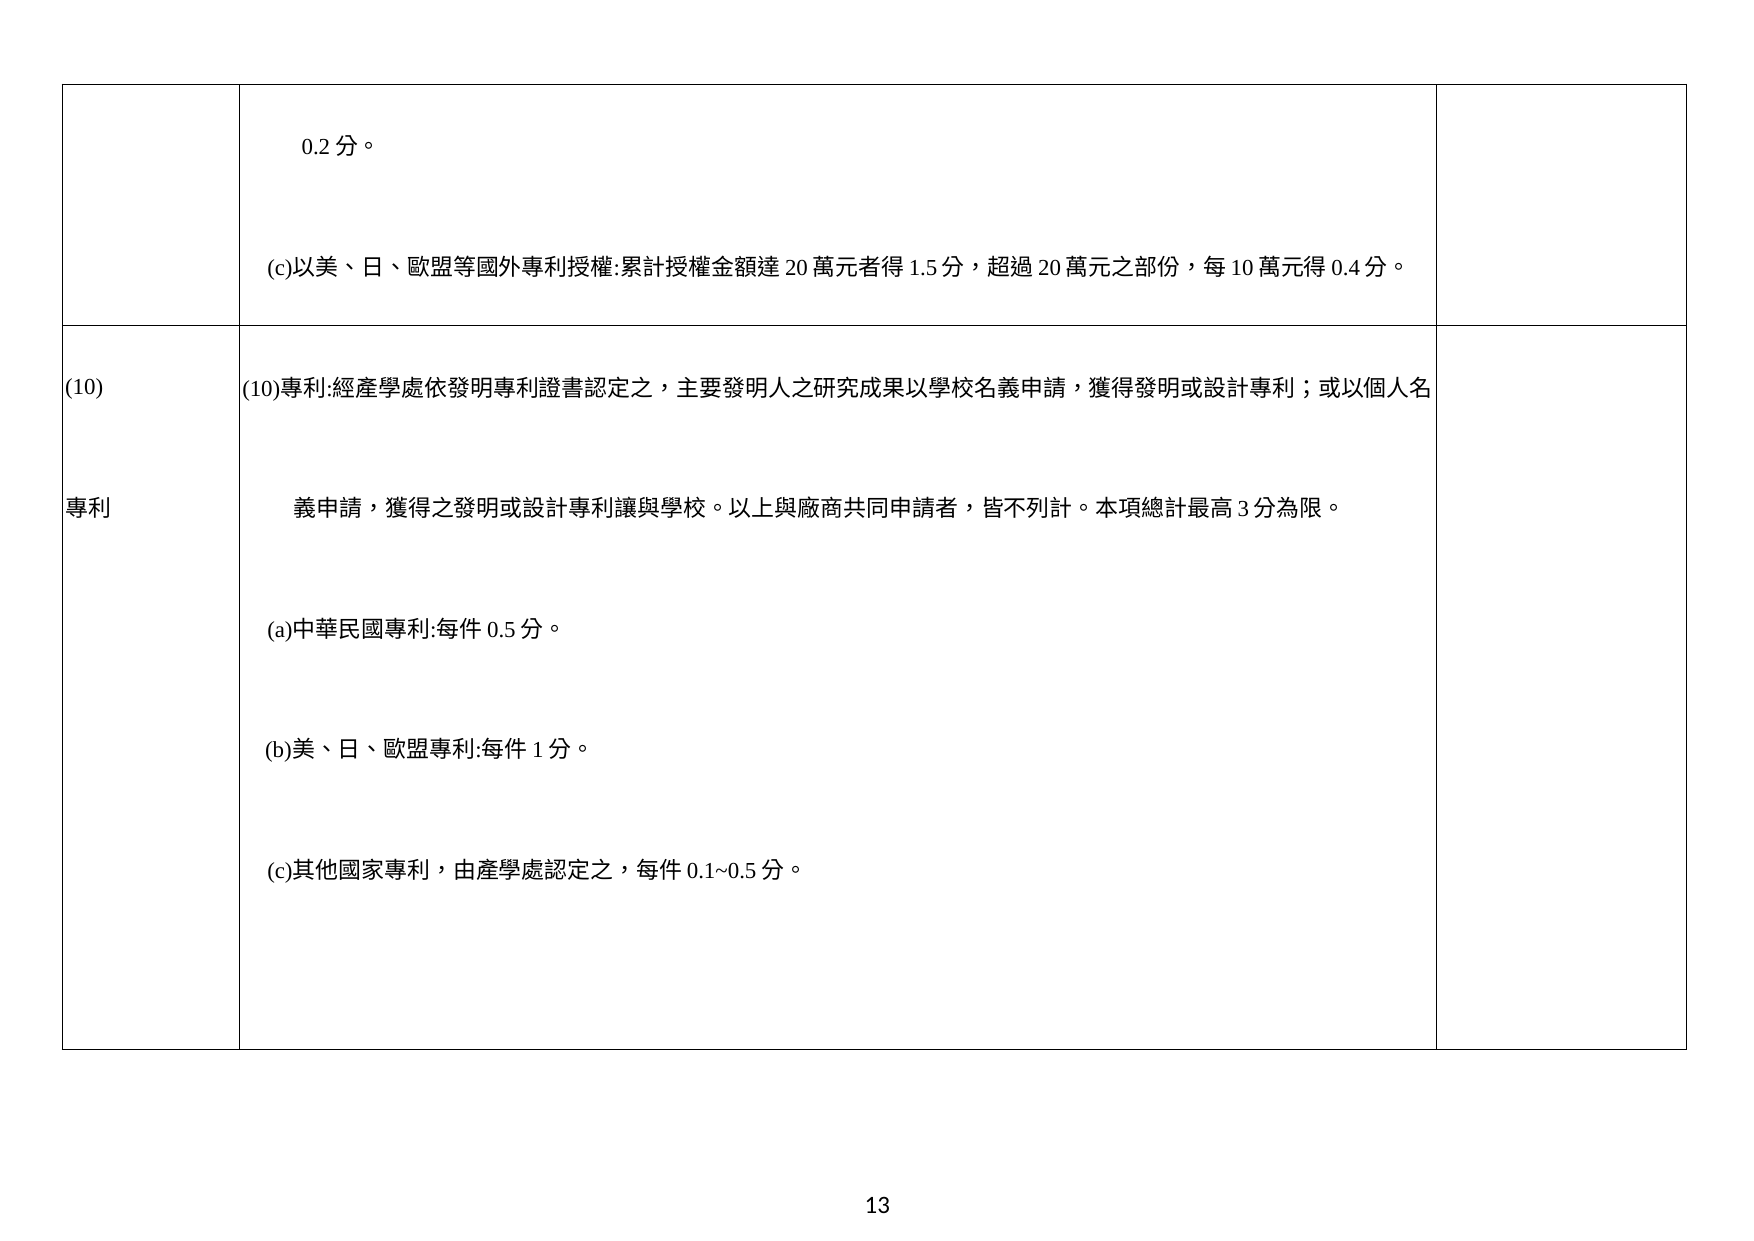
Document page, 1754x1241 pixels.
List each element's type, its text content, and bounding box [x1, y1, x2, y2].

table_cell (10) 專利 [63, 326, 239, 1049]
table_cell [1437, 326, 1686, 1049]
table_cell 0.2分。 (c)以美、日、歐盟等國外專利授權:累計授權金額達20萬元者得1.5分，超過20萬元之部份，每10萬元得0.4分。 [240, 85, 1436, 325]
table_cell [63, 85, 239, 325]
table_cell (10)專利:經產學處依發明專利證書認定之，主要發明人之研究成果以學校名義申請，獲得發明或設計專利；或以個人名義申請，獲得之發明或設計專利讓與學校。以上與廠商共同申請者，皆不列計。本項總計最高3分為限。 (a)中華民國專利:每件0.5分。 (b)美、日、歐盟專利:每件1分。 (c)其他國家專利，由產學處認定之，每件0.1~0.5分。 [240, 326, 1436, 1049]
table_cell [1437, 85, 1686, 325]
